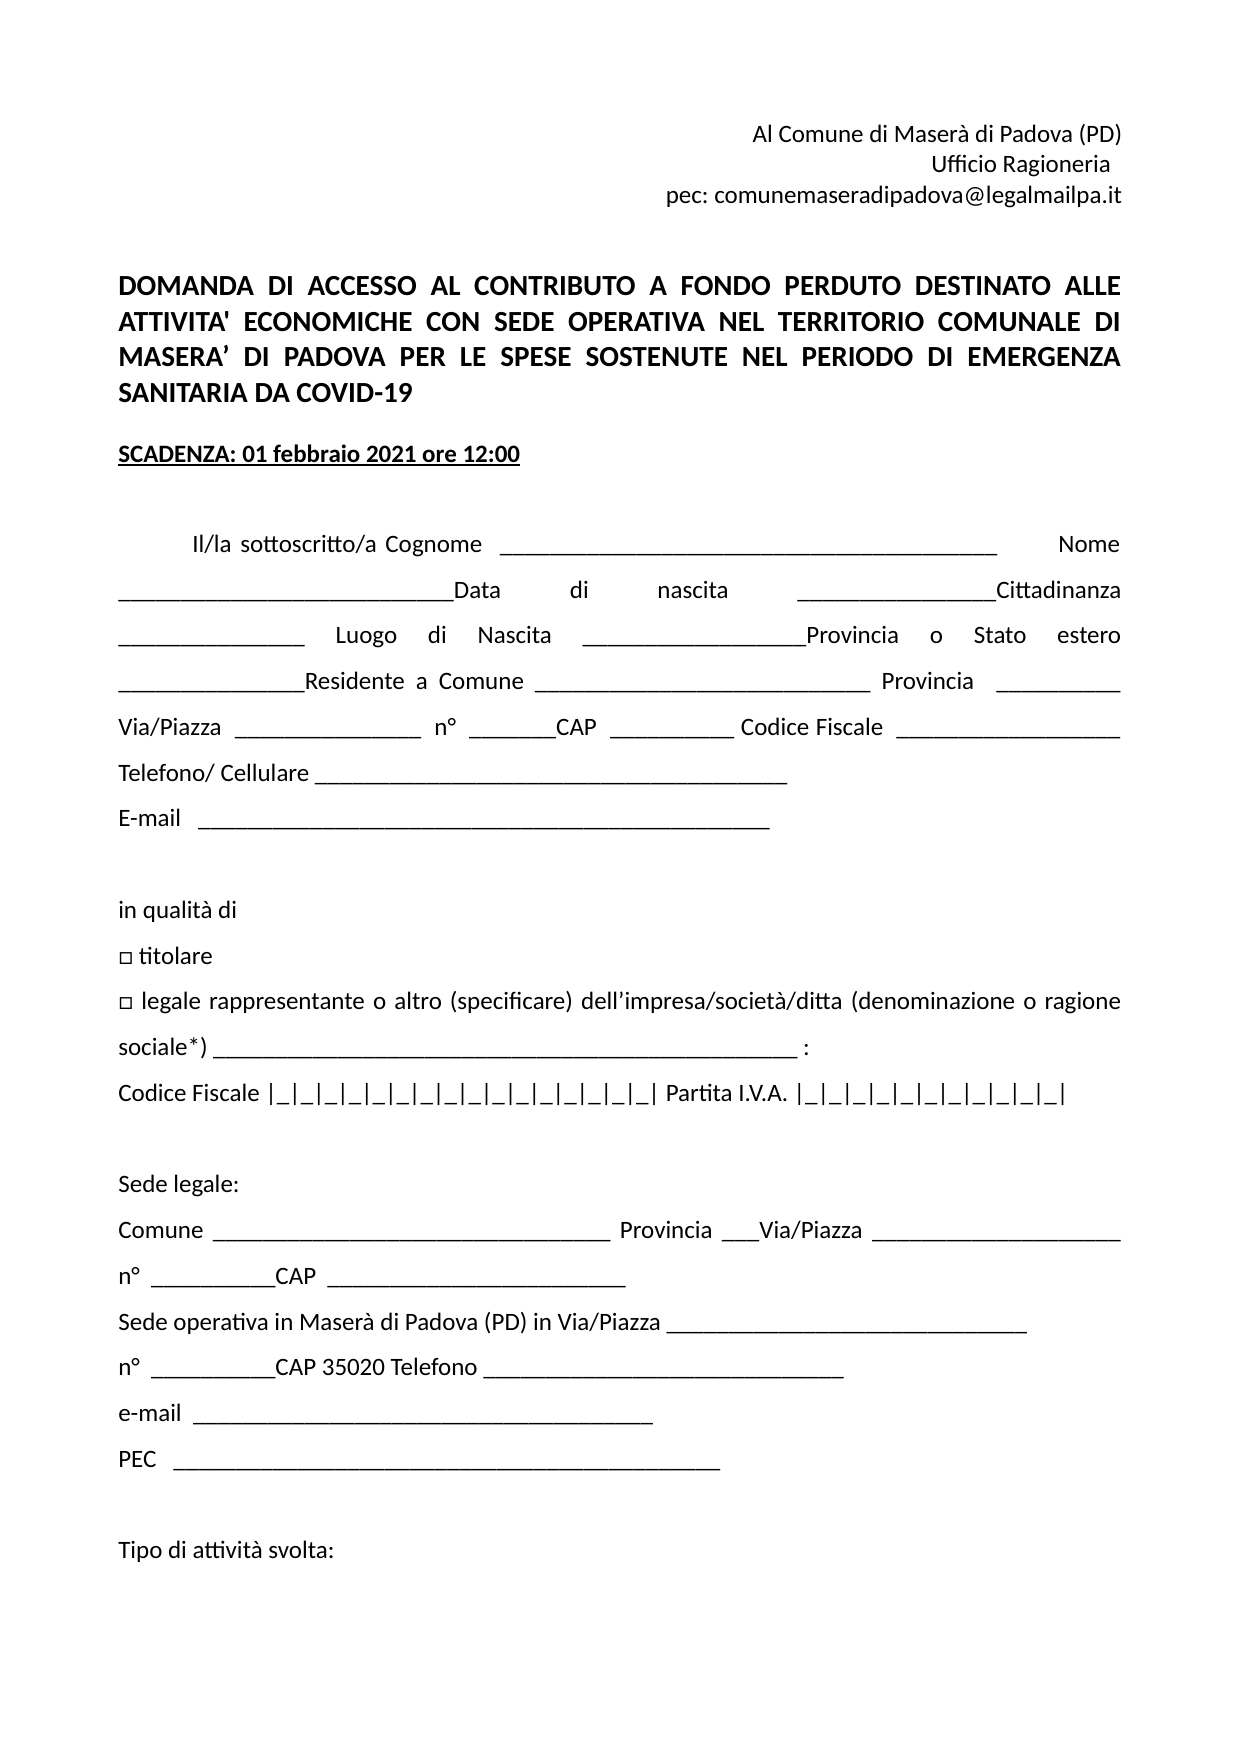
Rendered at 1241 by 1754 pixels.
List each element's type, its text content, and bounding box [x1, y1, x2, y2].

text Codice Fiscale |_|_|_|_|_|_|_|_|_|_|_|_|_|_|_|_| Partita I.V.A. |_|_|_|_|_|_|_|_|_|_|_| [118, 1077, 1122, 1107]
text e-mail _____________________________________ [118, 1397, 1122, 1428]
text in qualità di [118, 894, 1122, 924]
text Comune ________________________________ Provincia ___Via/Piazza ____________________ n° __________CAP ________________________ [118, 1214, 1122, 1290]
text Tipo di attività svolta: [118, 1534, 1122, 1565]
text Il/la sottoscritto/a Cognome ________________________________________ Nome ___________________________Data di nascita ________________Cittadinanza _______________ Luogo di Nascita __________________Provincia o Stato estero _______________Residente a Comune ___________________________ Provincia __________ Via/Piazza _______________ n° _______CAP __________ Codice Fiscale __________________ Telefono/ Cellulare ______________________________________ [118, 528, 1122, 787]
text DOMANDA DI ACCESSO AL CONTRIBUTO A FONDO PERDUTO DESTINATO ALLE ATTIVITA' ECONOMICHE CON SEDE OPERATIVA NEL TERRITORIO COMUNALE DI MASERA’ DI PADOVA PER LE SPESE SOSTENUTE NEL PERIODO DI EMERGENZA SANITARIA DA COVID-19 [118, 267, 1122, 410]
text □ titolare [118, 940, 1122, 970]
text □ legale rappresentante o altro (specificare) dell’impresa/società/ditta (denominazione o ragione sociale*) _______________________________________________ : [118, 986, 1122, 1062]
text E-mail ______________________________________________ [118, 803, 1122, 833]
text Sede legale: [118, 1168, 1122, 1199]
text Al Comune di Maserà di Padova (PD) [118, 118, 1122, 149]
text Sede operativa in Maserà di Padova (PD) in Via/Piazza _____________________________ [118, 1306, 1122, 1336]
text n° __________CAP 35020 Telefono _____________________________ [118, 1351, 1122, 1382]
text PEC ____________________________________________ [118, 1443, 1122, 1473]
text SCADENZA: 01 febbraio 2021 ore 12:00 [118, 438, 1122, 469]
text Ufficio Ragioneria [118, 149, 1122, 179]
text pec: comunemaseradipadova@legalmailpa.it [118, 179, 1122, 210]
